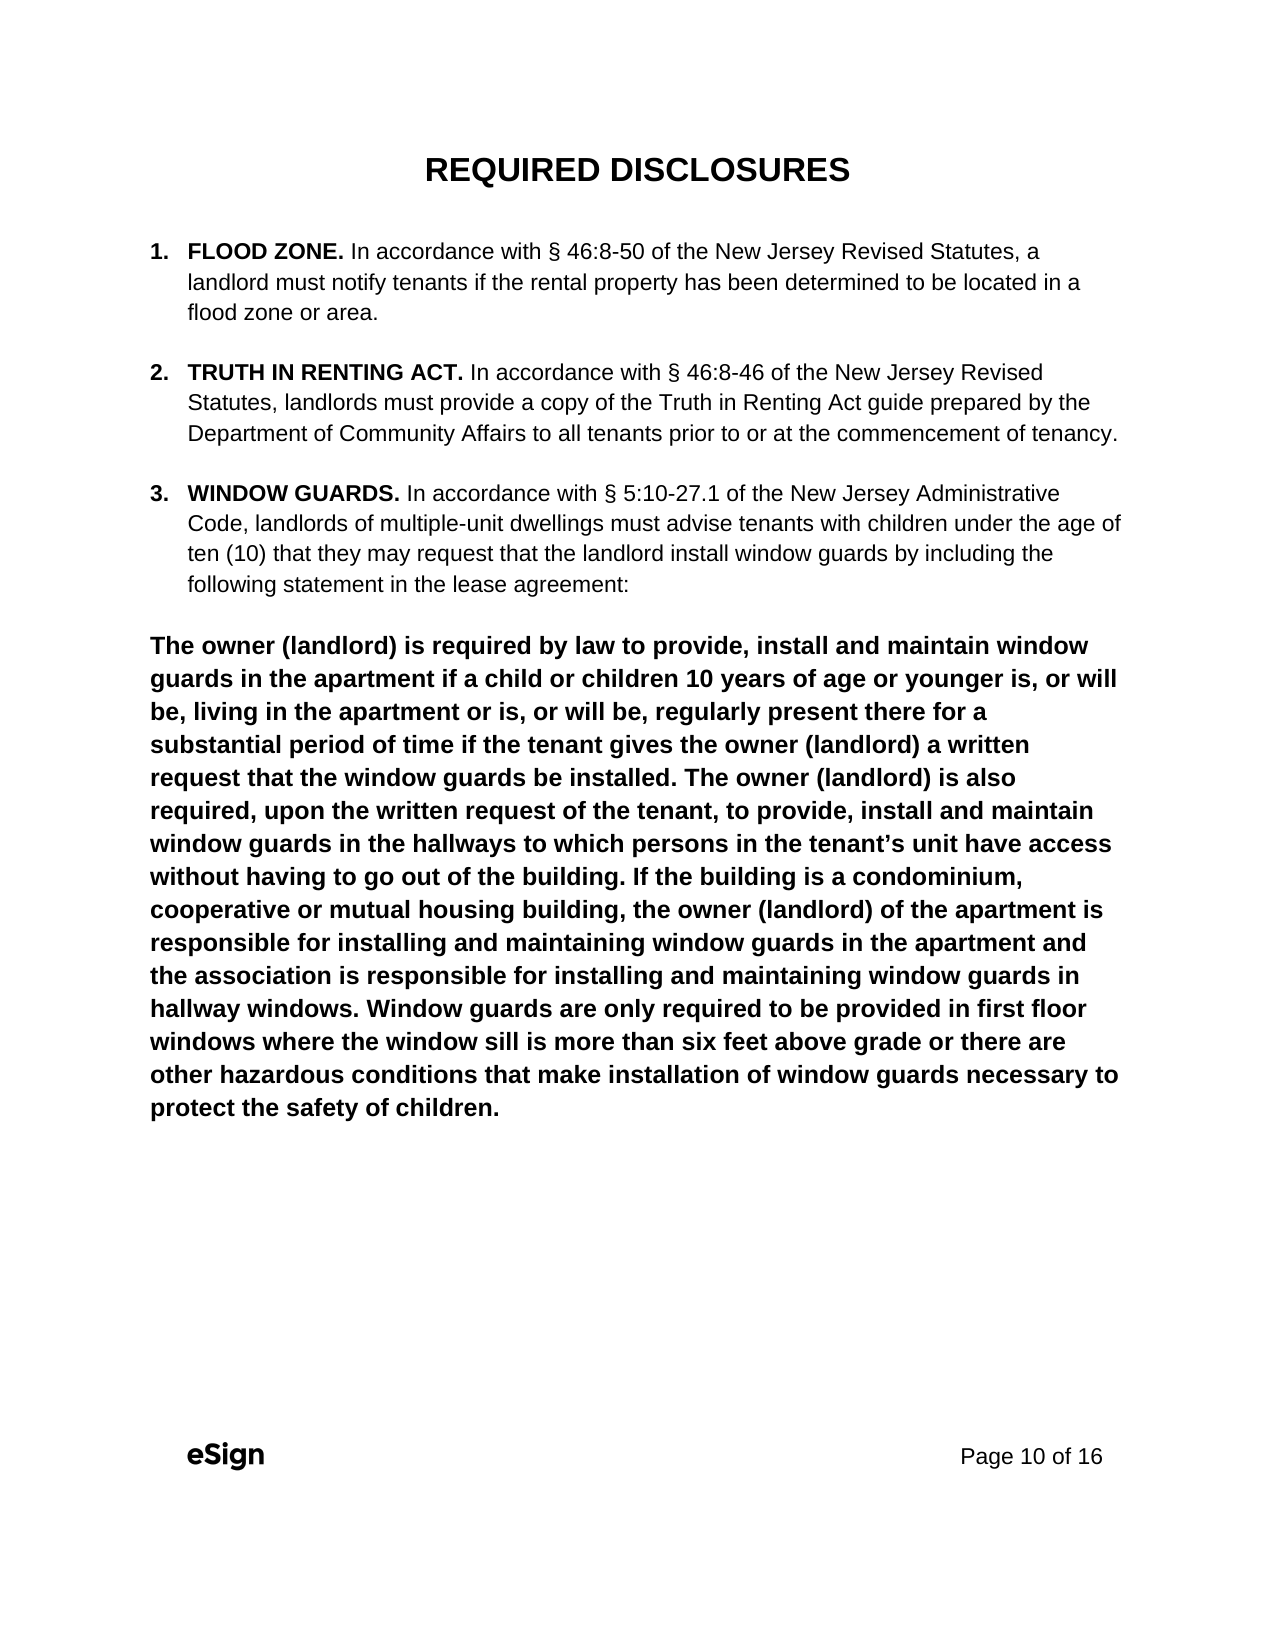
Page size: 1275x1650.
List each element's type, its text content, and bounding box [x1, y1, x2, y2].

text The owner (landlord) is required by law to provide, install and maintain window guards in the apartment if a child or children 10 years of age or younger is, or will be, living in the apartment or is, or will be, regularly present there for a substantial period of time if the tenant gives the owner (landlord) a written request that the window guards be installed. The owner (landlord) is also required, upon the written request of the tenant, to provide, install and maintain window guards in the hallways to which persons in the tenant’s unit have access without having to go out of the building. If the building is a condominium, cooperative or mutual housing building, the owner (landlord) of the apartment is responsible for installing and maintaining window guards in the apartment and the association is responsible for installing and maintaining window guards in hallway windows. Window guards are only required to be provided in first floor windows where the window sill is more than six feet above grade or there are other hazardous conditions that make installation of window guards necessary to protect the safety of children. [150, 631, 1125, 1122]
list FLOOD ZONE. In accordance with § 46:8-50 of the New Jersey Revised Statutes, a landlord must notify tenants if the rental property has been determined to be located in a flood zone or area. [150, 238, 1125, 325]
text REQUIRED DISCLOSURES [150, 150, 1125, 188]
list WINDOW GUARDS. In accordance with § 5:10-27.1 of the New Jersey Administrative Code, landlords of multiple-unit dwellings must advise tenants with children under the age of ten (10) that they may request that the landlord install window guards by including the following statement in the lease agreement: [150, 480, 1125, 597]
list TRUTH IN RENTING ACT. In accordance with § 46:8-46 of the New Jersey Revised Statutes, landlords must provide a copy of the Truth in Renting Act guide prepared by the Department of Community Affairs to all tenants prior to or at the commencement of tenancy. [150, 359, 1125, 446]
